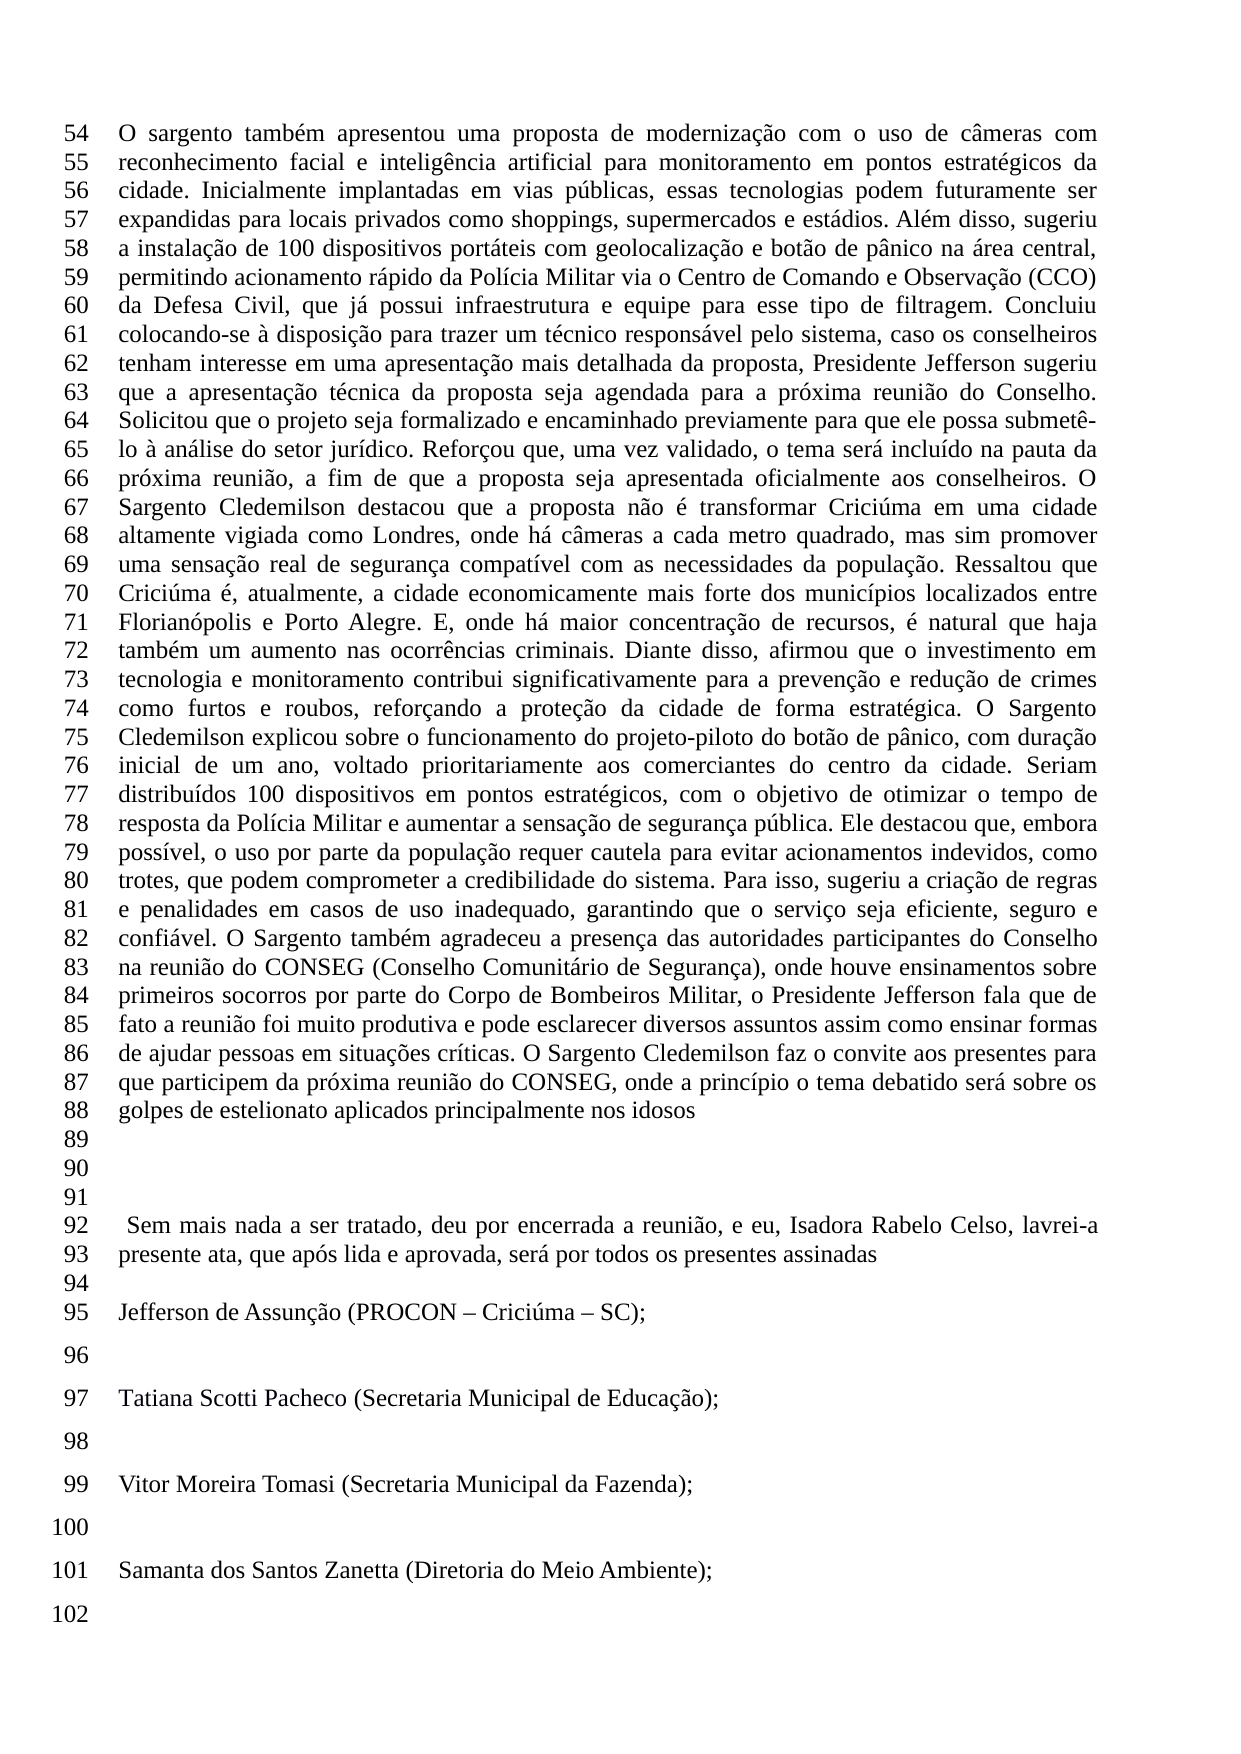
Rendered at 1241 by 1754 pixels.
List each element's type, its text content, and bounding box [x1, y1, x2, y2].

text Sem mais nada a ser tratado, deu por encerrada a reunião, e eu, Isadora Rabelo Celso, lavrei-a presente ata, que após lida e aprovada, será por todos os presentes assinadas [118, 1211, 1098, 1268]
text Vitor Moreira Tomasi (Secretaria Municipal da Fazenda); [118, 1469, 1098, 1498]
text Jefferson de Assunção (PROCON – Criciúma – SC); [118, 1297, 1098, 1326]
text O sargento também apresentou uma proposta de modernização com o uso de câmeras com reconhecimento facial e inteligência artificial para monitoramento em pontos estratégicos da cidade. Inicialmente implantadas em vias públicas, essas tecnologias podem futuramente ser expandidas para locais privados como shoppings, supermercados e estádios. Além disso, sugeriu a instalação de 100 dispositivos portáteis com geolocalização e botão de pânico na área central, permitindo acionamento rápido da Polícia Militar via o Centro de Comando e Observação (CCO) da Defesa Civil, que já possui infraestrutura e equipe para esse tipo de filtragem. Concluiu colocando-se à disposição para trazer um técnico responsável pelo sistema, caso os conselheiros tenham interesse em uma apresentação mais detalhada da proposta, Presidente Jefferson sugeriu que a apresentação técnica da proposta seja agendada para a próxima reunião do Conselho. Solicitou que o projeto seja formalizado e encaminhado previamente para que ele possa submetê-lo à análise do setor jurídico. Reforçou que, uma vez validado, o tema será incluído na pauta da próxima reunião, a fim de que a proposta seja apresentada oficialmente aos conselheiros. O Sargento Cledemilson destacou que a proposta não é transformar Criciúma em uma cidade altamente vigiada como Londres, onde há câmeras a cada metro quadrado, mas sim promover uma sensação real de segurança compatível com as necessidades da população. Ressaltou que Criciúma é, atualmente, a cidade economicamente mais forte dos municípios localizados entre Florianópolis e Porto Alegre. E, onde há maior concentração de recursos, é natural que haja também um aumento nas ocorrências criminais. Diante disso, afirmou que o investimento em tecnologia e monitoramento contribui significativamente para a prevenção e redução de crimes como furtos e roubos, reforçando a proteção da cidade de forma estratégica. O Sargento Cledemilson explicou sobre o funcionamento do projeto-piloto do botão de pânico, com duração inicial de um ano, voltado prioritariamente aos comerciantes do centro da cidade. Seriam distribuídos 100 dispositivos em pontos estratégicos, com o objetivo de otimizar o tempo de resposta da Polícia Militar e aumentar a sensação de segurança pública. Ele destacou que, embora possível, o uso por parte da população requer cautela para evitar acionamentos indevidos, como trotes, que podem comprometer a credibilidade do sistema. Para isso, sugeriu a criação de regras e penalidades em casos de uso inadequado, garantindo que o serviço seja eficiente, seguro e confiável. O Sargento também agradeceu a presença das autoridades participantes do Conselho na reunião do CONSEG (Conselho Comunitário de Segurança), onde houve ensinamentos sobre primeiros socorros por parte do Corpo de Bombeiros Militar, o Presidente Jefferson fala que de fato a reunião foi muito produtiva e pode esclarecer diversos assuntos assim como ensinar formas de ajudar pessoas em situações críticas. O Sargento Cledemilson faz o convite aos presentes para que participem da próxima reunião do CONSEG, onde a princípio o tema debatido será sobre os golpes de estelionato aplicados principalmente nos idosos [118, 118, 1098, 1124]
text Tatiana Scotti Pacheco (Secretaria Municipal de Educação); [118, 1383, 1098, 1412]
text Samanta dos Santos Zanetta (Diretoria do Meio Ambiente); [118, 1556, 1098, 1584]
